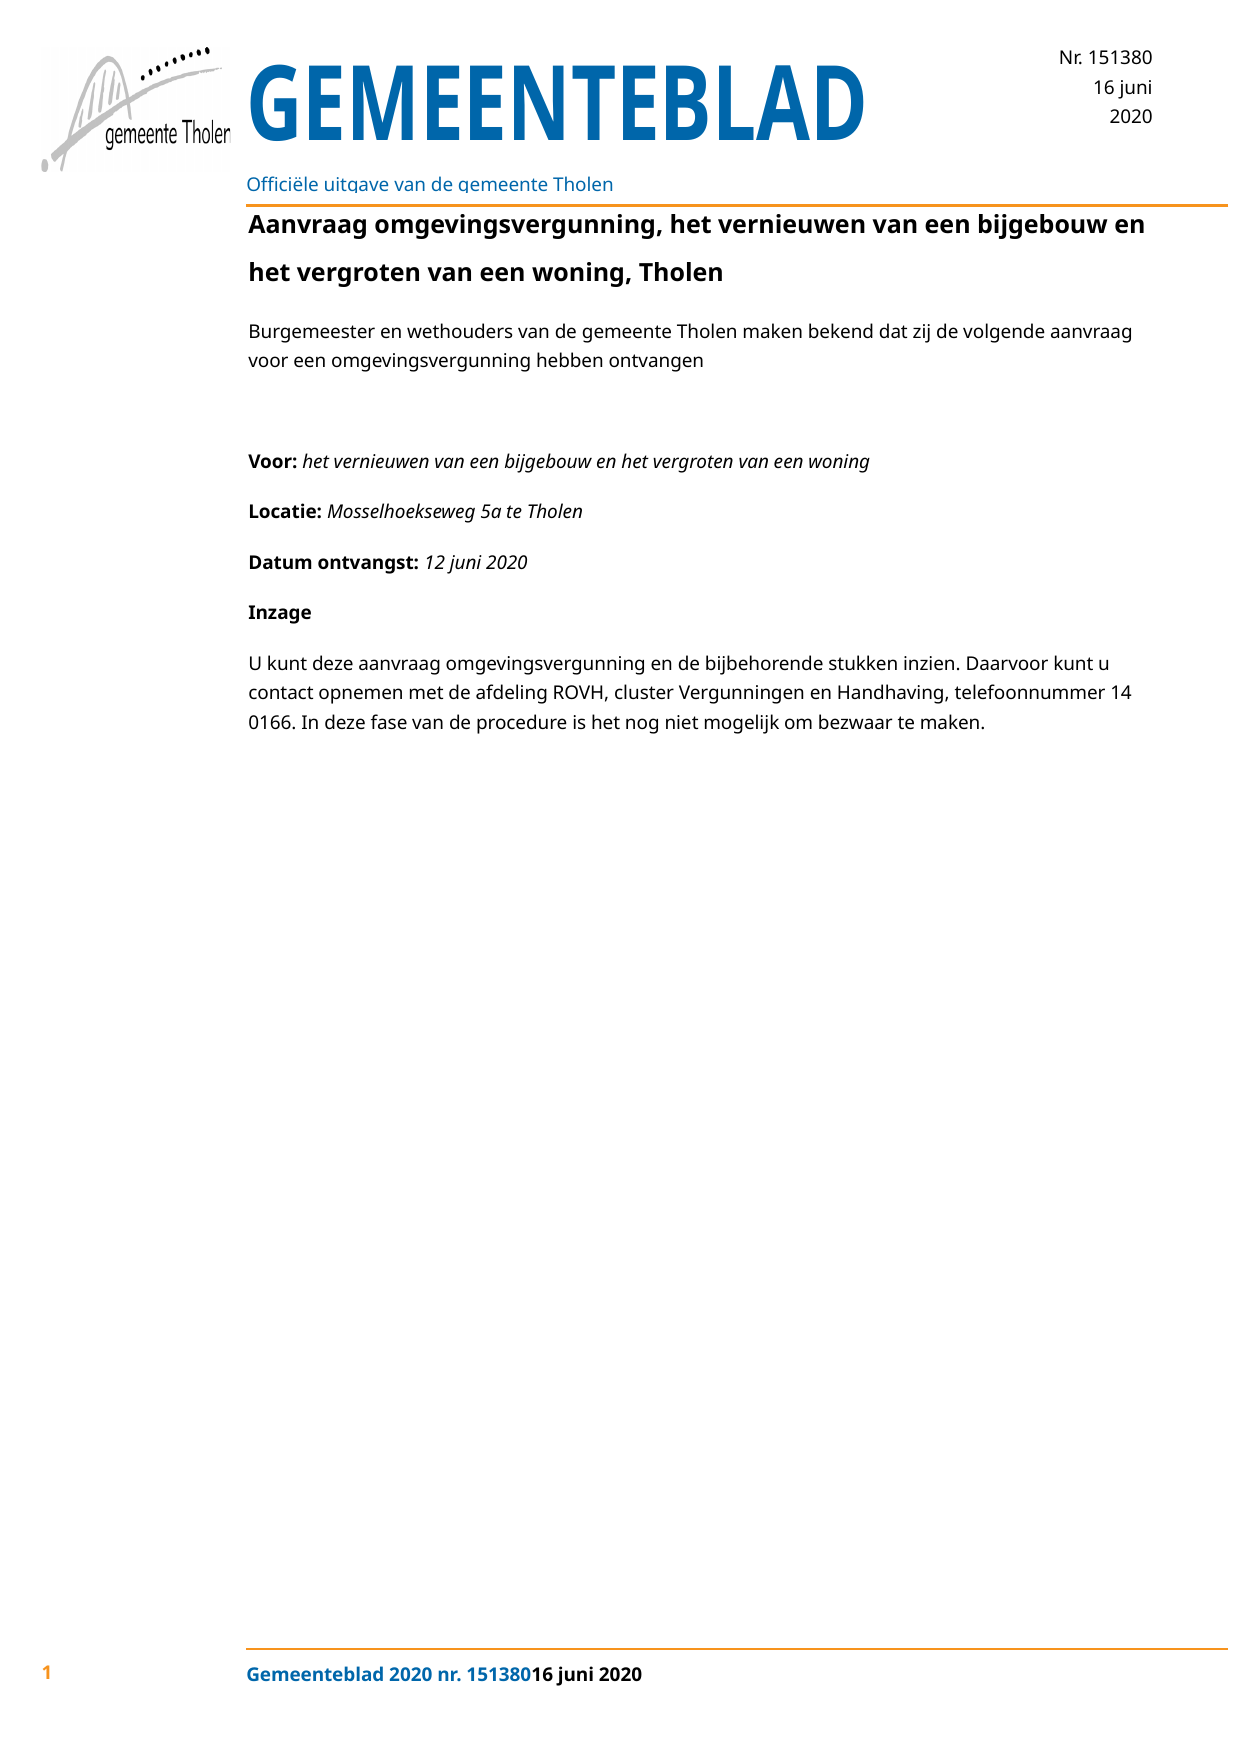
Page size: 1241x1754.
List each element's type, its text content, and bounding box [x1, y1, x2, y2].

text Voor: het vernieuwen van een bijgebouw en het vergroten van een woning [248, 448, 1152, 474]
text Aanvraag omgevingsvergunning, het vernieuwen van een bijgebouw en het vergroten van een woning, Tholen [248, 207, 1152, 288]
text Burgemeester en wethouders van de gemeente Tholen maken bekend dat zij de volgende aanvraag voor een omgevingsvergunning hebben ontvangen [248, 318, 1152, 373]
text Datum ontvangst: 12 juni 2020 [248, 549, 1152, 575]
text Inzage [248, 599, 1152, 625]
text U kunt deze aanvraag omgevingsvergunning en de bijbehorende stukken inzien. Daarvoor kunt u contact opnemen met de afdeling ROVH, cluster Vergunningen en Handhaving, telefoonnummer 14 0166. In deze fase van de procedure is het nog niet mogelijk om bezwaar te maken. [248, 650, 1152, 735]
text Locatie: Mosselhoekseweg 5a te Tholen [248, 499, 1152, 524]
picture [41, 47, 231, 172]
